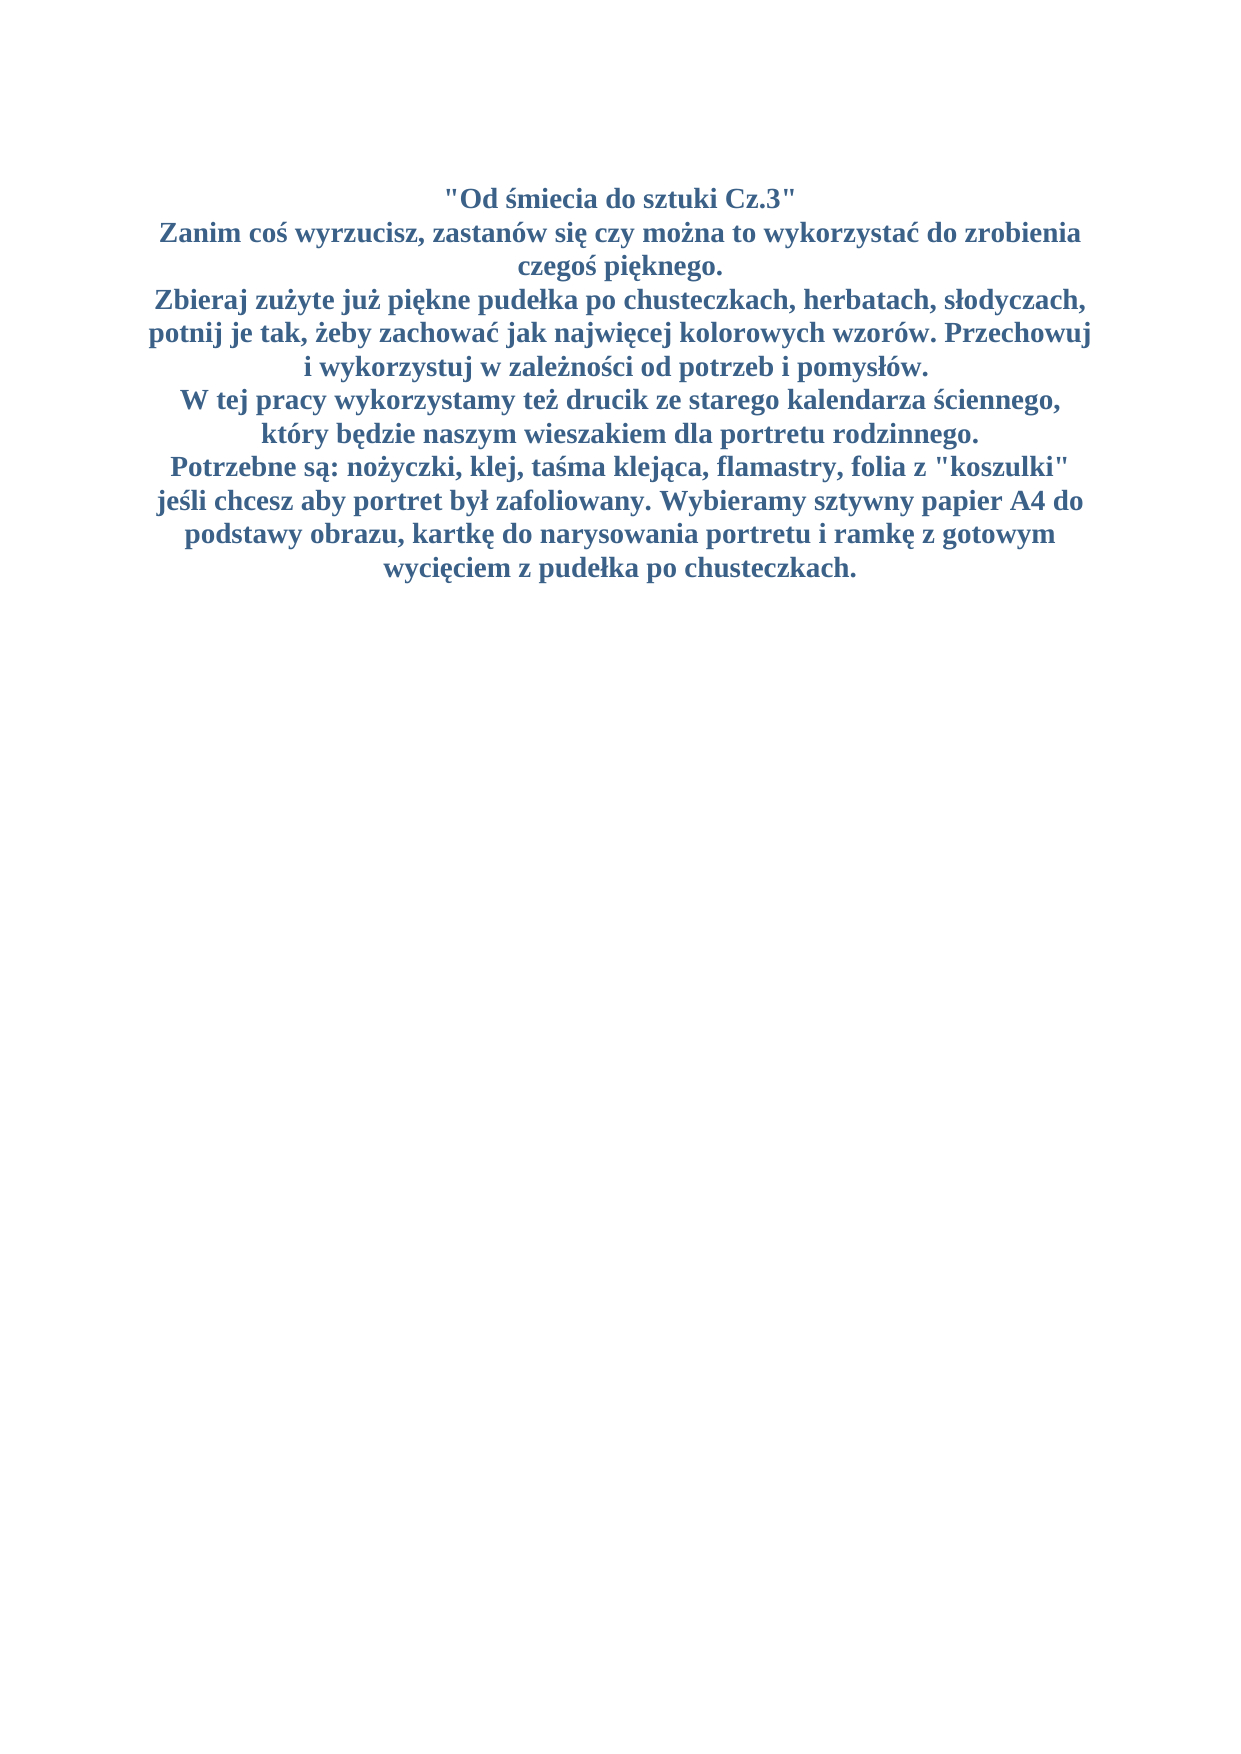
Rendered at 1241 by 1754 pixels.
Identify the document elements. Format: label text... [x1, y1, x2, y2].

text Zbieraj zużyte już piękne pudełka po chusteczkach, herbatach, słodyczach, potnij je tak, żeby zachować jak najwięcej kolorowych wzorów. Przechowuj i wykorzystuj w zależności od potrzeb i pomysłów. [148, 282, 1093, 382]
text Potrzebne są: nożyczki, klej, taśma klejąca, flamastry, folia z "koszulki" jeśli chcesz aby portret był zafoliowany. Wybieramy sztywny papier A4 do podstawy obrazu, kartkę do narysowania portretu i ramkę z gotowym wycięciem z pudełka po chusteczkach. [148, 449, 1093, 584]
text "Od śmiecia do sztuki Cz.3" [148, 181, 1093, 215]
text W tej pracy wykorzystamy też drucik ze starego kalendarza ściennego, który będzie naszym wieszakiem dla portretu rodzinnego. [148, 382, 1093, 449]
text Zanim coś wyrzucisz, zastanów się czy można to wykorzystać do zrobienia czegoś pięknego. [148, 215, 1093, 282]
